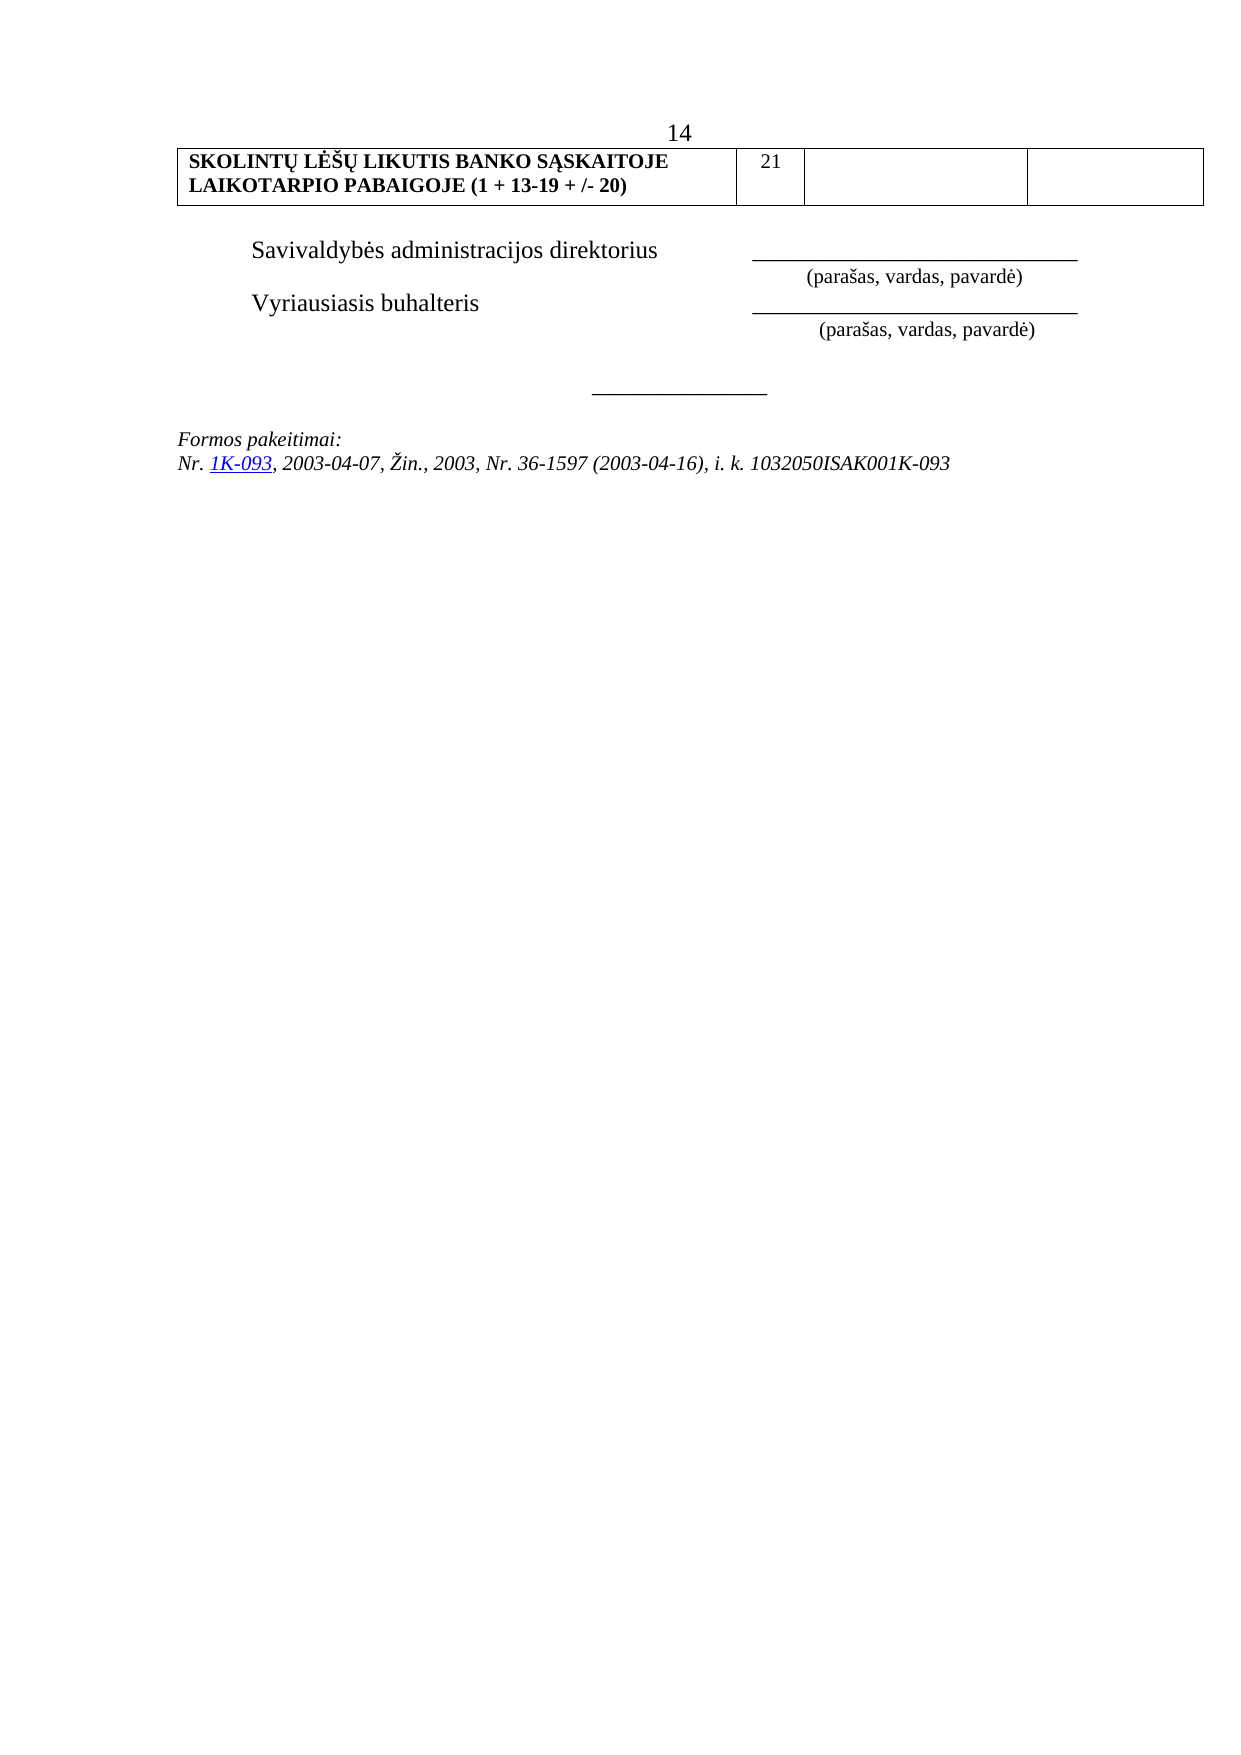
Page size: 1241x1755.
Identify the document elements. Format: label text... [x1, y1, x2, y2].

text (parašas, vardas, pavardė) [177, 316, 1181, 341]
text Nr. 1K-093, 2003-04-07, Žin., 2003, Nr. 36-1597 (2003-04-16), i. k. 1032050ISAK001K-093 [177, 451, 1181, 475]
text Savivaldybės administracijos direktorius __________________________ [177, 235, 1181, 264]
text Formos pakeitimai: [177, 427, 1181, 451]
table_cell [805, 149, 1027, 205]
table_cell SKOLINTŲ LĖŠŲ LIKUTIS BANKO SĄSKAITOJE LAIKOTARPIO PABAIGOJE (1 + 13-19 + /- 20) [178, 149, 736, 205]
text (parašas, vardas, pavardė) [177, 264, 1181, 288]
table_cell [1028, 149, 1203, 205]
text ______________ [177, 369, 1181, 398]
text Vyriausiasis buhalteris __________________________ [177, 288, 1181, 316]
table_cell 21 [737, 149, 804, 205]
